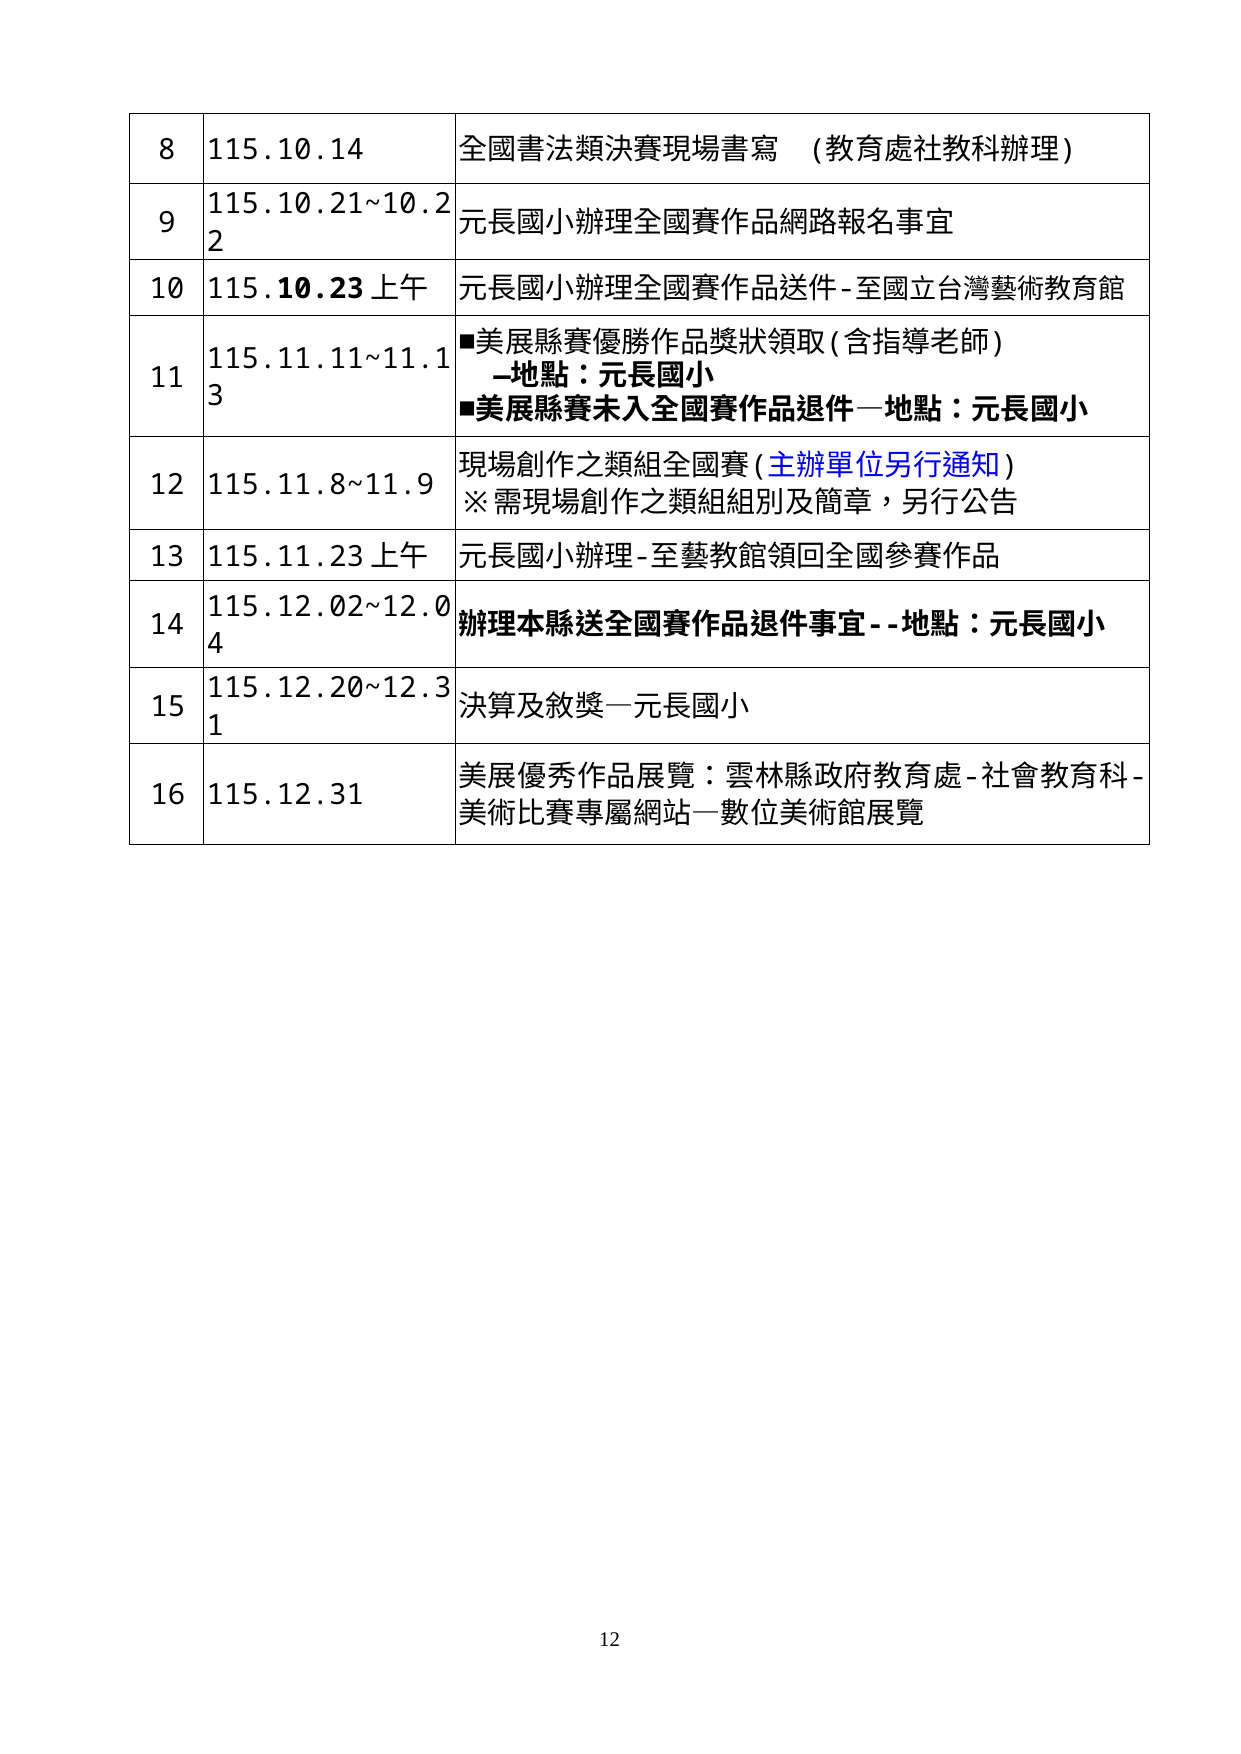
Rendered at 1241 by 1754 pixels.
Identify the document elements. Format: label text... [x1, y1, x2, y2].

table_cell 115.10.21~10.22 [204, 184, 455, 259]
table_cell 115.12.20~12.31 [204, 668, 455, 743]
table_cell 115.12.02~12.04 [204, 581, 455, 667]
table_cell 9 [130, 184, 203, 259]
table_cell 美展優秀作品展覽：雲林縣政府教育處-社會教育科-美術比賽專屬網站—數位美術館展覽 [456, 744, 1149, 843]
table_cell 115.11.8~11.9 [204, 437, 455, 529]
table_cell 辦理本縣送全國賽作品退件事宜--地點：元長國小 [456, 581, 1149, 667]
table_cell 13 [130, 530, 203, 579]
table_cell 14 [130, 581, 203, 667]
table_cell 決算及敘獎—元長國小 [456, 668, 1149, 743]
table_cell 8 [130, 114, 203, 183]
table_cell 元長國小辦理全國賽作品網路報名事宜 [456, 184, 1149, 259]
table_cell 16 [130, 744, 203, 843]
table_cell 15 [130, 668, 203, 743]
table_cell 元長國小辦理全國賽作品送件-至國立台灣藝術教育館 [456, 260, 1149, 314]
table_cell 10 [130, 260, 203, 314]
table_cell ■美展縣賽優勝作品獎狀領取(含指導老師) —地點：元長國小 ■美展縣賽未入全國賽作品退件—地點：元長國小 [456, 316, 1149, 436]
table_cell 115.11.23上午 [204, 530, 455, 579]
table_cell 12 [130, 437, 203, 529]
table_cell 現場創作之類組全國賽(主辦單位另行通知) ※需現場創作之類組組別及簡章，另行公告 [456, 437, 1149, 529]
table_cell 115.12.31 [204, 744, 455, 843]
table_cell 11 [130, 316, 203, 436]
table_cell 115.10.14 [204, 114, 455, 183]
table_cell 115.11.11~11.13 [204, 316, 455, 436]
table_cell 元長國小辦理-至藝教館領回全國參賽作品 [456, 530, 1149, 579]
table_cell 全國書法類決賽現場書寫 (教育處社教科辦理) [456, 114, 1149, 183]
table_cell 115.10.23上午 [204, 260, 455, 314]
